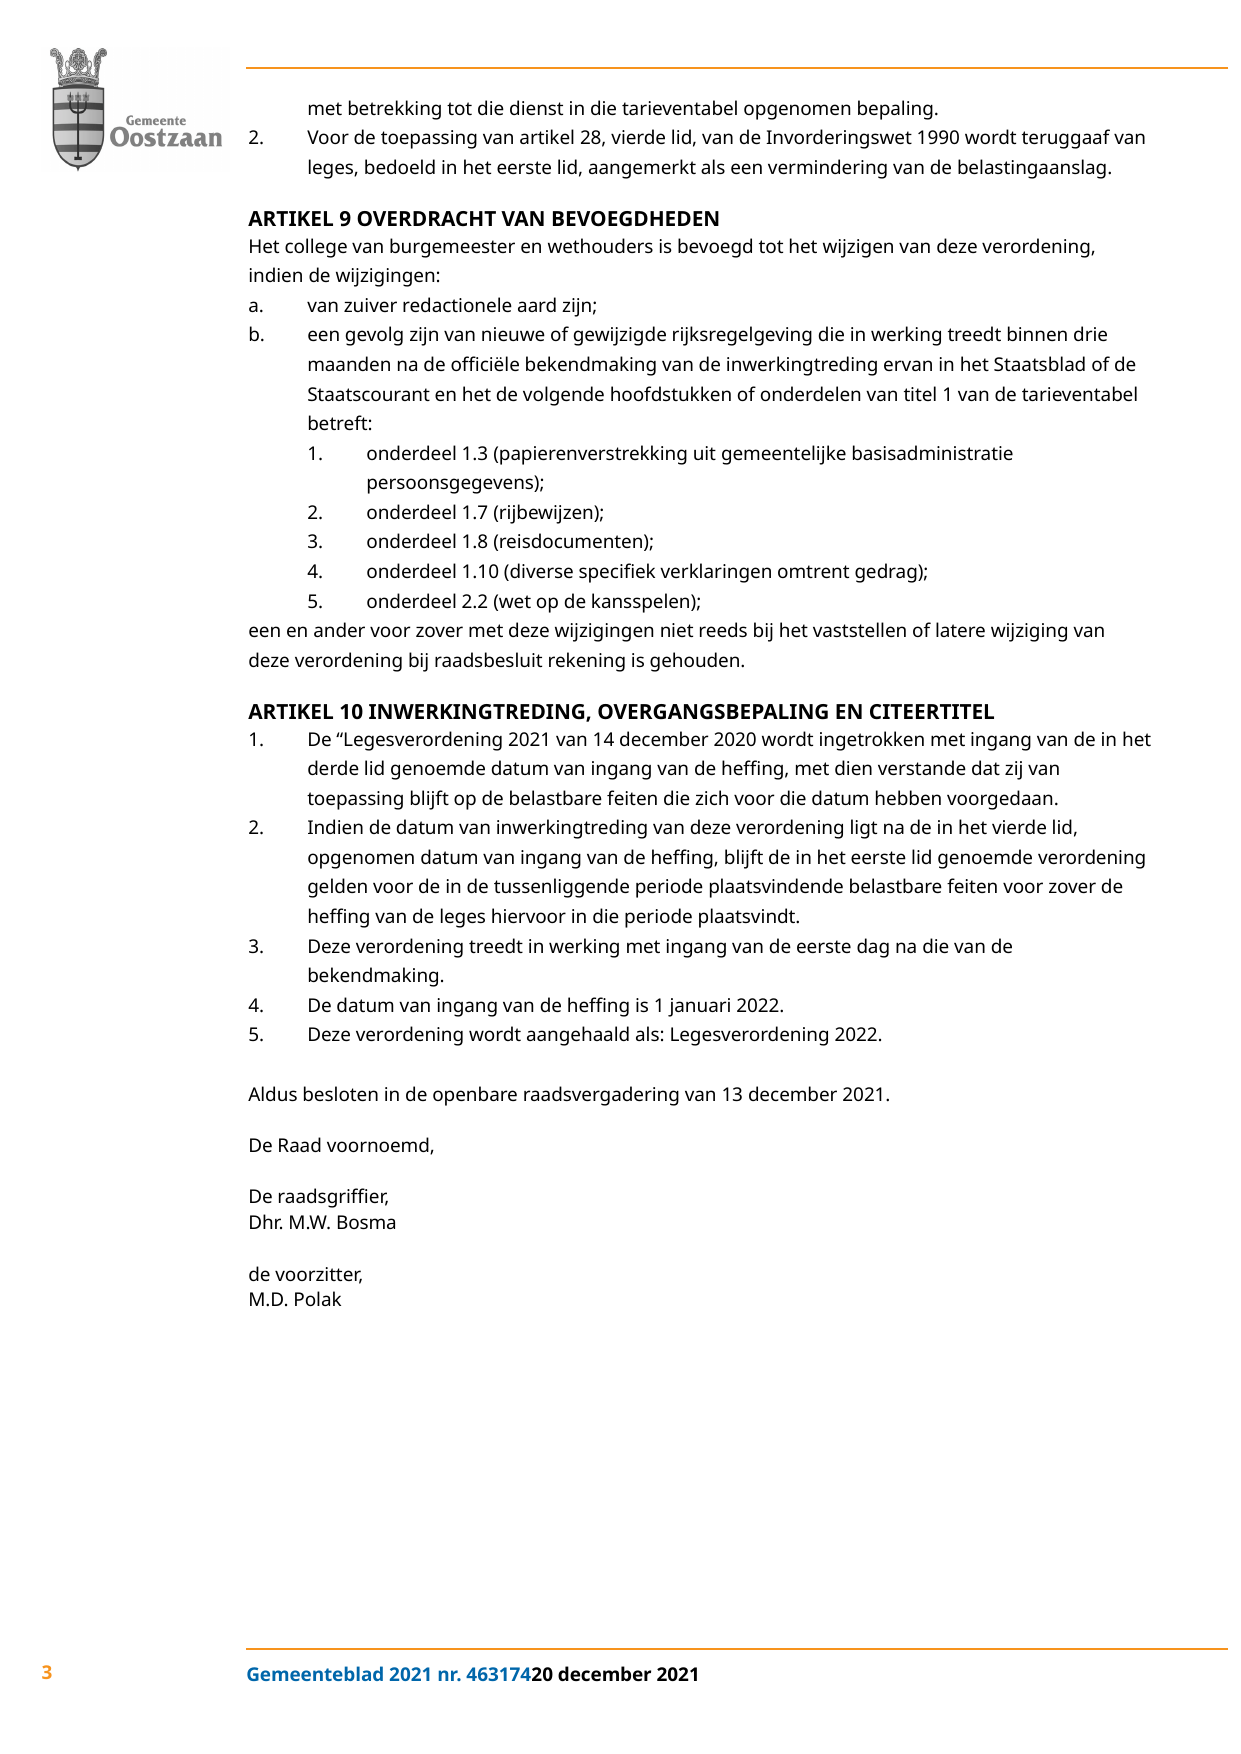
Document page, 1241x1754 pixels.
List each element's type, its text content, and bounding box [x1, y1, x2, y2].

list met betrekking tot die dienst in die tarieventabel opgenomen bepaling. [248, 95, 1152, 121]
list van zuiver redactionele aard zijn; [248, 292, 1152, 318]
list Voor de toepassing van artikel 28, vierde lid, van de Invorderingswet 1990 wordt teruggaaf van leges, bedoeld in het eerste lid, aangemerkt als een vermindering van de belastingaanslag. [248, 124, 1152, 180]
text de voorzitter, [248, 1261, 1152, 1287]
picture [41, 47, 231, 172]
text Dhr. M.W. Bosma [248, 1209, 1152, 1235]
text ARTIKEL 10 INWERKINGTREDING, OVERGANGSBEPALING EN CITEERTITEL [248, 697, 1152, 726]
list onderdeel 2.2 (wet op de kansspelen); [307, 588, 1152, 613]
list onderdeel 1.8 (reisdocumenten); [307, 529, 1152, 554]
text Aldus besloten in de openbare raadsvergadering van 13 december 2021. [248, 1081, 1152, 1107]
text M.D. Polak [248, 1287, 1152, 1312]
text een en ander voor zover met deze wijzigingen niet reeds bij het vaststellen of latere wijziging van deze verordening bij raadsbesluit rekening is gehouden. [248, 617, 1152, 673]
list De ‘‘Legesverordening 2021 van 14 december 2020 wordt ingetrokken met ingang van de in het derde lid genoemde datum van ingang van de heffing, met dien verstande dat zij van toepassing blijft op de belastbare feiten die zich voor die datum hebben voorgedaan. [248, 726, 1152, 811]
list Deze verordening treedt in werking met ingang van de eerste dag na die van de bekendmaking. [248, 933, 1152, 988]
list Deze verordening wordt aangehaald als: Legesverordening 2022. [248, 1022, 1152, 1047]
list onderdeel 1.7 (rijbewijzen); [307, 499, 1152, 525]
text ARTIKEL 9 OVERDRACHT VAN BEVOEGDHEDEN [248, 204, 1152, 233]
text De Raad voornoemd, [248, 1132, 1152, 1158]
list een gevolg zijn van nieuwe of gewijzigde rijksregelgeving die in werking treedt binnen drie maanden na de officiële bekendmaking van de inwerkingtreding ervan in het Staatsblad of de Staatscourant en het de volgende hoofdstukken of onderdelen van titel 1 van de tarieventabel betreft: [248, 322, 1152, 436]
list onderdeel 1.10 (diverse specifiek verklaringen omtrent gedrag); [307, 558, 1152, 584]
list De datum van ingang van de heffing is 1 januari 2022. [248, 992, 1152, 1018]
list onderdeel 1.3 (papierenverstrekking uit gemeentelijke basisadministratie persoonsgegevens); [307, 440, 1152, 495]
list Indien de datum van inwerkingtreding van deze verordening ligt na de in het vierde lid, opgenomen datum van ingang van de heffing, blijft de in het eerste lid genoemde verordening gelden voor de in de tussenliggende periode plaatsvindende belastbare feiten voor zover de heffing van de leges hiervoor in die periode plaatsvindt. [248, 814, 1152, 929]
text Het college van burgemeester en wethouders is bevoegd tot het wijzigen van deze verordening, indien de wijzigingen: [248, 233, 1152, 288]
text De raadsgriffier, [248, 1184, 1152, 1209]
